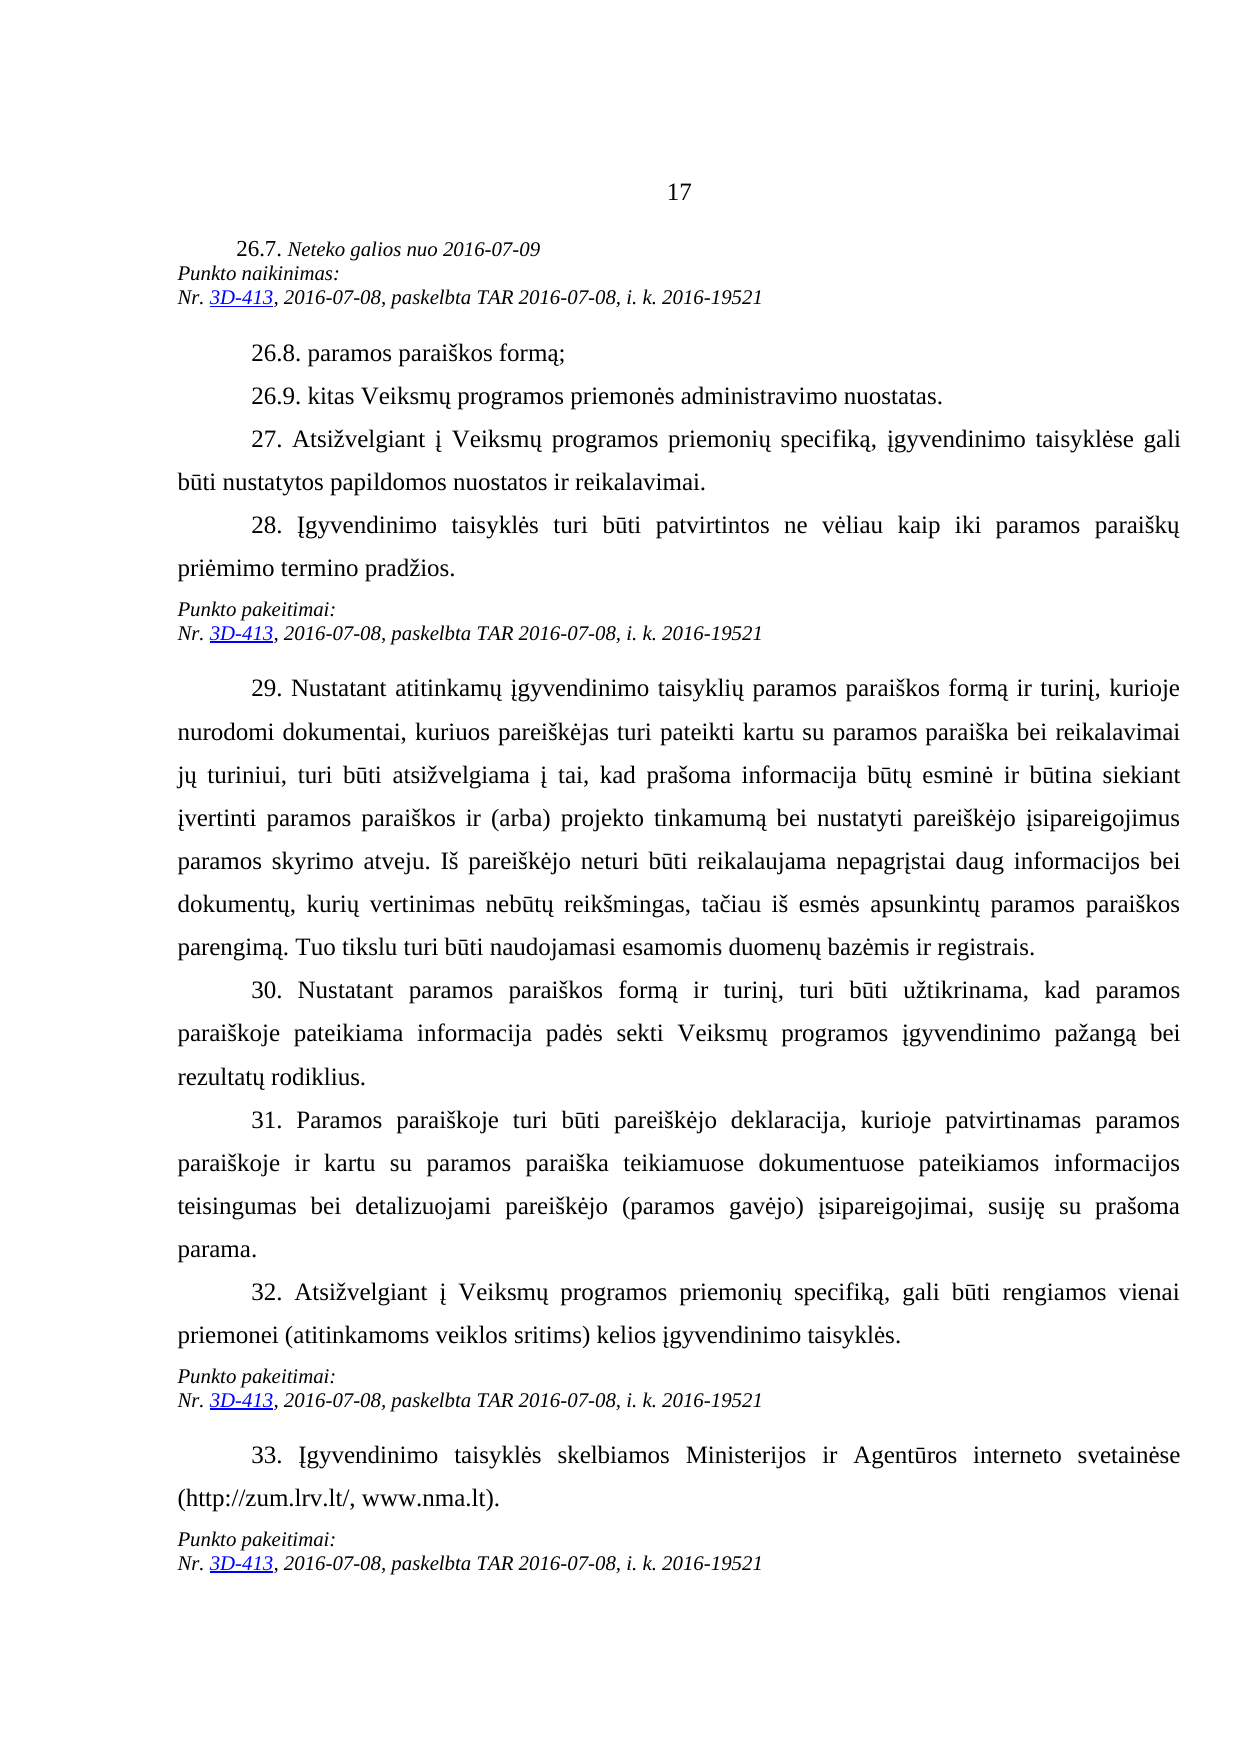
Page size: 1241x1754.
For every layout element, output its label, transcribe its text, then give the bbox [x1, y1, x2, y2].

text 26.7. Neteko galios nuo 2016-07-09 [177, 235, 1181, 261]
text 29. Nustatant atitinkamų įgyvendinimo taisyklių paramos paraiškos formą ir turinį, kurioje nurodomi dokumentai, kuriuos pareiškėjas turi pateikti kartu su paramos paraiška bei reikalavimai jų turiniui, turi būti atsižvelgiama į tai, kad prašoma informacija būtų esminė ir būtina siekiant įvertinti paramos paraiškos ir (arba) projekto tinkamumą bei nustatyti pareiškėjo įsipareigojimus paramos skyrimo atveju. Iš pareiškėjo neturi būti reikalaujama nepagrįstai daug informacijos bei dokumentų, kurių vertinimas nebūtų reikšmingas, tačiau iš esmės apsunkintų paramos paraiškos parengimą. Tuo tikslu turi būti naudojamasi esamomis duomenų bazėmis ir registrais. [177, 673, 1181, 961]
text 30. Nustatant paramos paraiškos formą ir turinį, turi būti užtikrinama, kad paramos paraiškoje pateikiama informacija padės sekti Veiksmų programos įgyvendinimo pažangą bei rezultatų rodiklius. [177, 975, 1181, 1090]
text 32. Atsižvelgiant į Veiksmų programos priemonių specifiką, gali būti rengiamos vienai priemonei (atitinkamoms veiklos sritims) kelios įgyvendinimo taisyklės. [177, 1277, 1181, 1349]
text Punkto pakeitimai: [177, 597, 1181, 621]
text 27. Atsižvelgiant į Veiksmų programos priemonių specifiką, įgyvendinimo taisyklėse gali būti nustatytos papildomos nuostatos ir reikalavimai. [177, 424, 1181, 496]
text 28. Įgyvendinimo taisyklės turi būti patvirtintos ne vėliau kaip iki paramos paraiškų priėmimo termino pradžios. [177, 510, 1181, 582]
text Nr. 3D-413, 2016-07-08, paskelbta TAR 2016-07-08, i. k. 2016-19521 [177, 285, 1181, 309]
text 26.9. kitas Veiksmų programos priemonės administravimo nuostatas. [251, 381, 1181, 410]
text Nr. 3D-413, 2016-07-08, paskelbta TAR 2016-07-08, i. k. 2016-19521 [177, 1551, 1181, 1575]
text Punkto pakeitimai: [177, 1363, 1181, 1388]
text 33. Įgyvendinimo taisyklės skelbiamos Ministerijos ir Agentūros interneto svetainėse (http://zum.lrv.lt/, www.nma.lt). [177, 1440, 1181, 1512]
text 31. Paramos paraiškoje turi būti pareiškėjo deklaracija, kurioje patvirtinamas paramos paraiškoje ir kartu su paramos paraiška teikiamuose dokumentuose pateikiamos informacijos teisingumas bei detalizuojami pareiškėjo (paramos gavėjo) įsipareigojimai, susiję su prašoma parama. [177, 1105, 1181, 1263]
text 26.8. paramos paraiškos formą; [251, 338, 1181, 367]
text Punkto naikinimas: [177, 261, 1181, 285]
text Nr. 3D-413, 2016-07-08, paskelbta TAR 2016-07-08, i. k. 2016-19521 [177, 1388, 1181, 1412]
text Nr. 3D-413, 2016-07-08, paskelbta TAR 2016-07-08, i. k. 2016-19521 [177, 621, 1181, 645]
text Punkto pakeitimai: [177, 1527, 1181, 1551]
